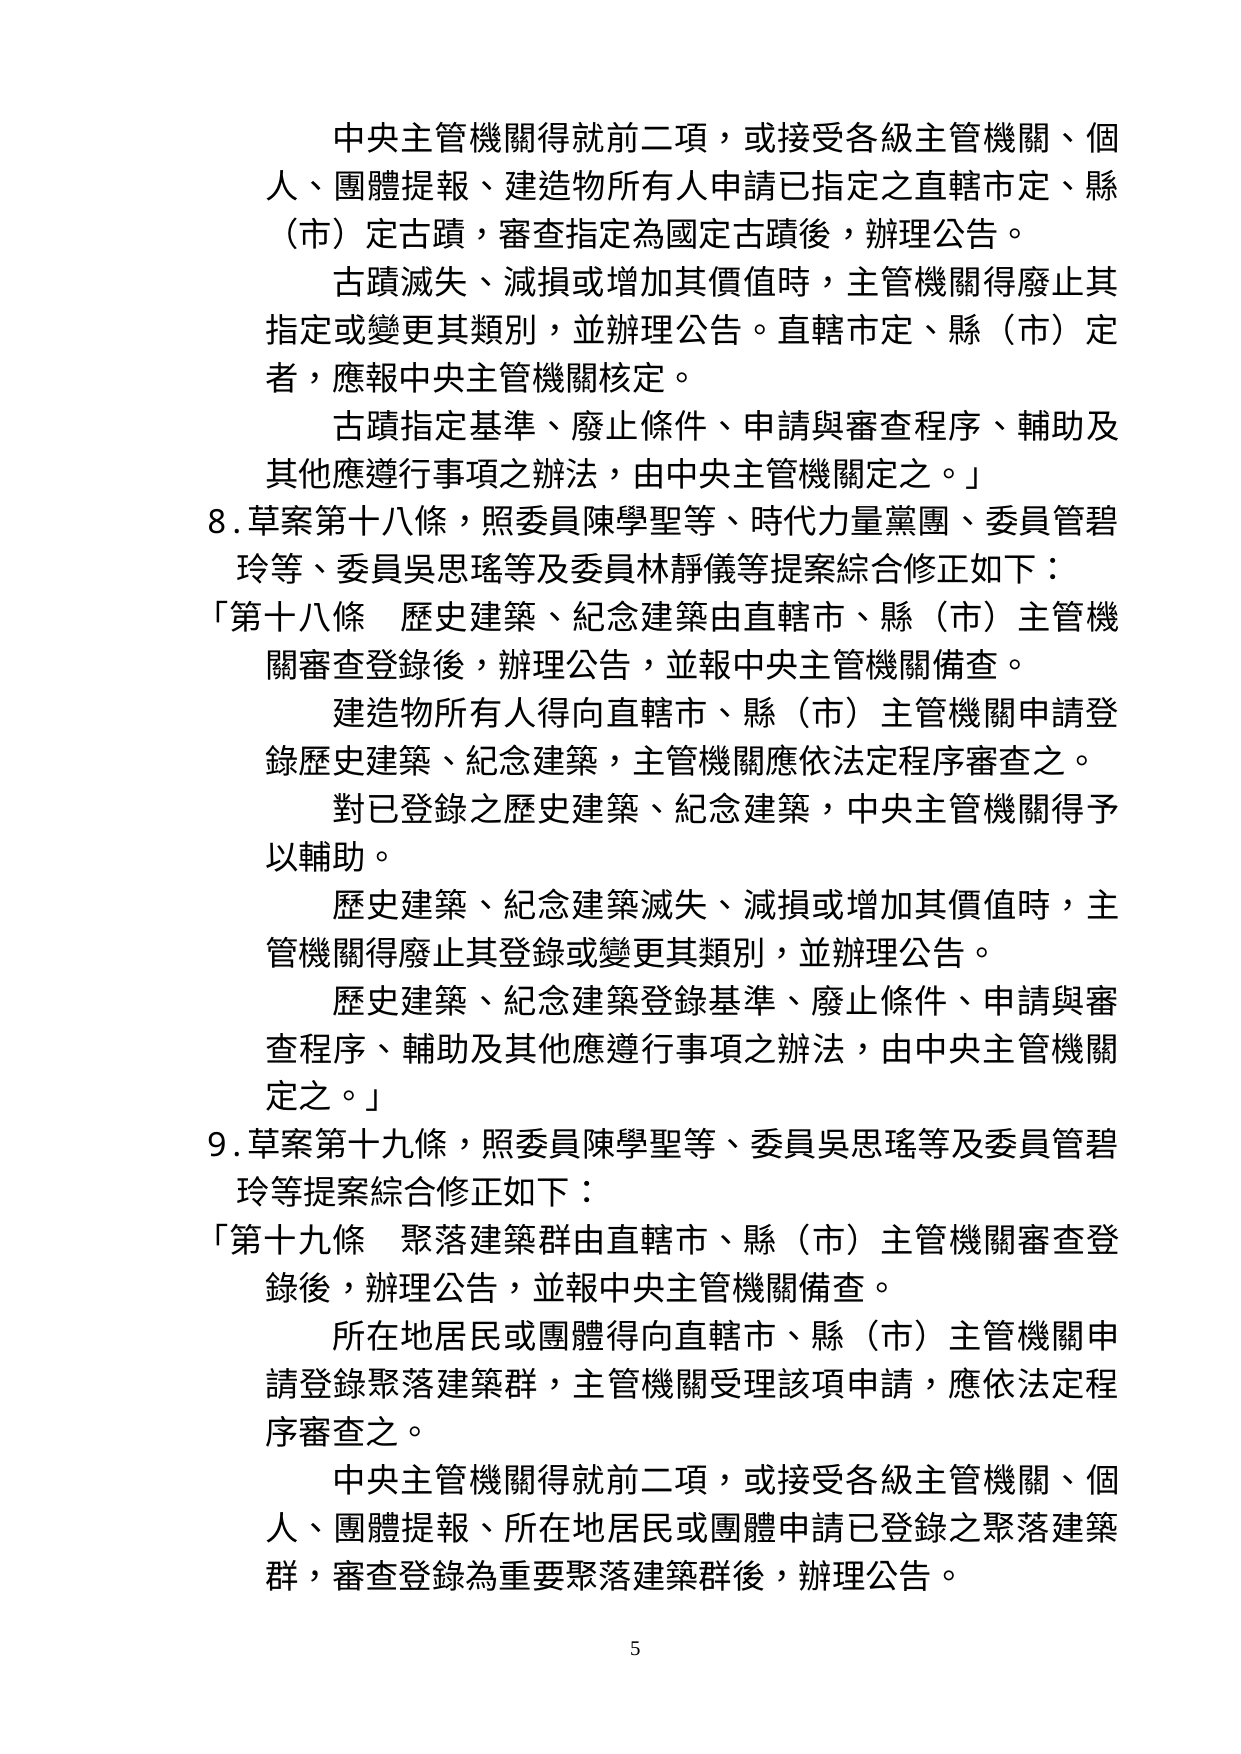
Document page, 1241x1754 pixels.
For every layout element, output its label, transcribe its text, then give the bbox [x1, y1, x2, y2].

text 古蹟指定基準、廢止條件、申請與審查程序、輔助及其他應遵行事項之辦法，由中央主管機關定之。」 [265, 400, 1120, 496]
text 對已登錄之歷史建築、紀念建築，中央主管機關得予以輔助。 [265, 783, 1120, 879]
text 建造物所有人得向直轄市、縣（市）主管機關申請登錄歷史建築、紀念建築，主管機關應依法定程序審查之。 [265, 687, 1120, 783]
text 「第十八條 歷史建築、紀念建築由直轄市、縣（市）主管機關審查登錄後，辦理公告，並報中央主管機關備查。 [195, 591, 1120, 687]
text 中央主管機關得就前二項，或接受各級主管機關、個人、團體提報、所在地居民或團體申請已登錄之聚落建築群，審查登錄為重要聚落建築群後，辦理公告。 [265, 1454, 1120, 1598]
text 所在地居民或團體得向直轄市、縣（市）主管機關申請登錄聚落建築群，主管機關受理該項申請，應依法定程序審查之。 [265, 1310, 1120, 1454]
text 中央主管機關得就前二項，或接受各級主管機關、個人、團體提報、建造物所有人申請已指定之直轄市定、縣（市）定古蹟，審查指定為國定古蹟後，辦理公告。 [265, 112, 1120, 256]
text 歷史建築、紀念建築登錄基準、廢止條件、申請與審查程序、輔助及其他應遵行事項之辦法，由中央主管機關定之。」 [265, 975, 1120, 1118]
text 9.草案第十九條，照委員陳學聖等、委員吳思瑤等及委員管碧玲等提案綜合修正如下： [207, 1118, 1120, 1214]
text 古蹟滅失、減損或增加其價值時，主管機關得廢止其指定或變更其類別，並辦理公告。直轄市定、縣（市）定者，應報中央主管機關核定。 [265, 256, 1120, 400]
text 「第十九條 聚落建築群由直轄市、縣（市）主管機關審查登錄後，辦理公告，並報中央主管機關備查。 [195, 1214, 1120, 1310]
text 歷史建築、紀念建築滅失、減損或增加其價值時，主管機關得廢止其登錄或變更其類別，並辦理公告。 [265, 879, 1120, 975]
text 8.草案第十八條，照委員陳學聖等、時代力量黨團、委員管碧玲等、委員吳思瑤等及委員林靜儀等提案綜合修正如下： [207, 496, 1120, 591]
